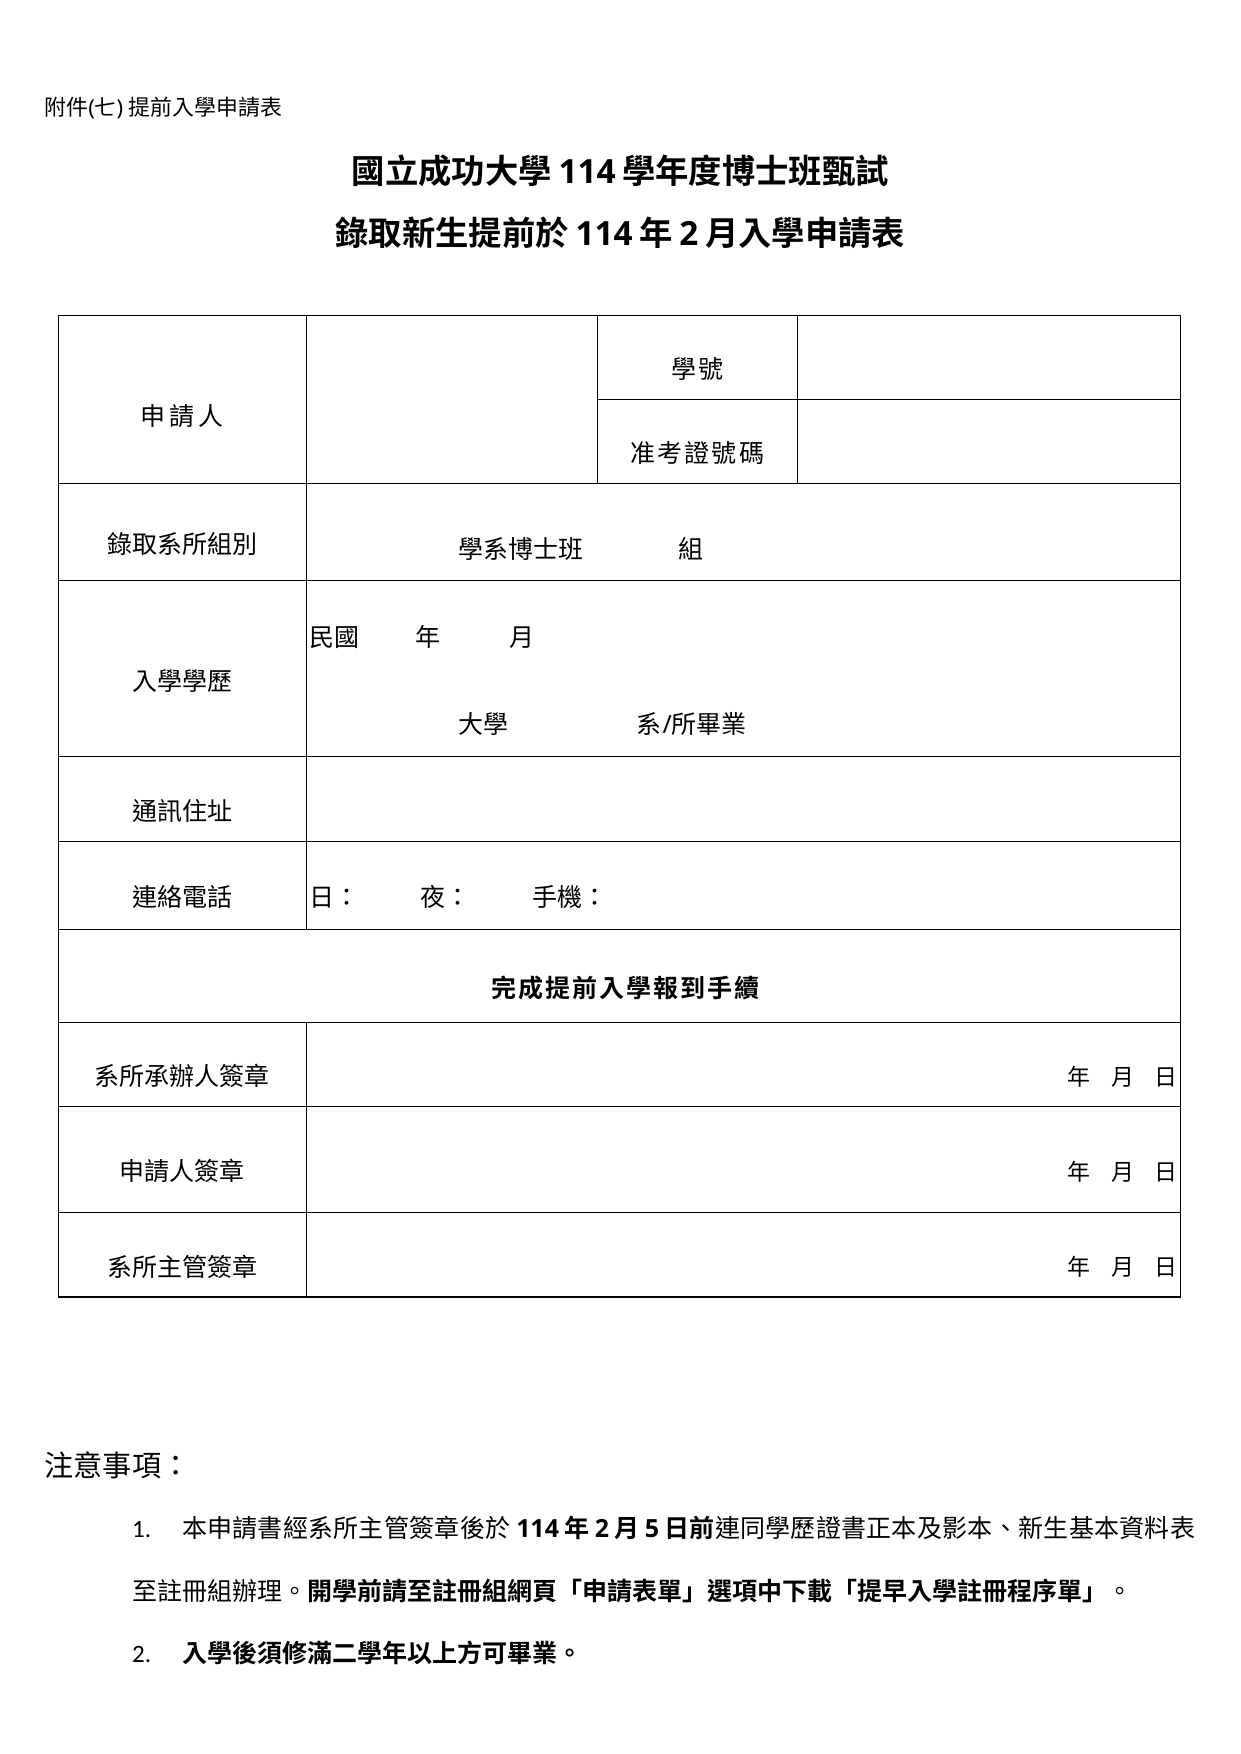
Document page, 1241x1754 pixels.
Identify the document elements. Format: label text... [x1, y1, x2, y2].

text 錄取新生提前於114年2月入學申請表 [44, 189, 1196, 252]
table_header 申請人 [59, 316, 306, 483]
text 國立成功大學114學年度博士班甄試 [44, 127, 1196, 189]
table_cell 完成提前入學報到手續 [59, 930, 1180, 1022]
table_cell 申請人簽章 [59, 1107, 306, 1212]
table_cell 入學學歷 [59, 581, 306, 756]
table_cell 民國 年 月 大學 系/所畢業 [307, 581, 1180, 756]
table_cell [798, 400, 1180, 483]
table_cell 系所承辦人簽章 [59, 1023, 306, 1106]
table_cell 錄取系所組別 [59, 484, 306, 580]
table_cell 准考證號碼 [598, 400, 797, 483]
table_header [307, 316, 597, 483]
table_header 學號 [598, 316, 797, 399]
table_cell 系所主管簽章 [59, 1213, 306, 1296]
table_cell [307, 757, 1180, 841]
list 本申請書經系所主管簽章後於114年2月5日前連同學歷證書正本及影本、新生基本資料表至註冊組辦理。開學前請至註冊組網頁「申請表單」選項中下載「提早入學註冊程序單」。 [132, 1485, 1196, 1610]
table_cell 日： 夜： 手機： [307, 842, 1180, 929]
table_cell 連絡電話 [59, 842, 306, 929]
table_cell 學系博士班 組 [307, 484, 1180, 580]
table_cell 年 月 日 [307, 1107, 1180, 1212]
text 注意事項： [44, 1422, 1196, 1485]
table_cell 年 月 日 [307, 1213, 1180, 1296]
list 入學後須修滿二學年以上方可畢業。 [132, 1610, 1196, 1672]
table_cell 通訊住址 [59, 757, 306, 841]
table_header [798, 316, 1180, 399]
text 附件(七) 提前入學申請表 [44, 64, 1196, 127]
table_cell 年 月 日 [307, 1023, 1180, 1106]
